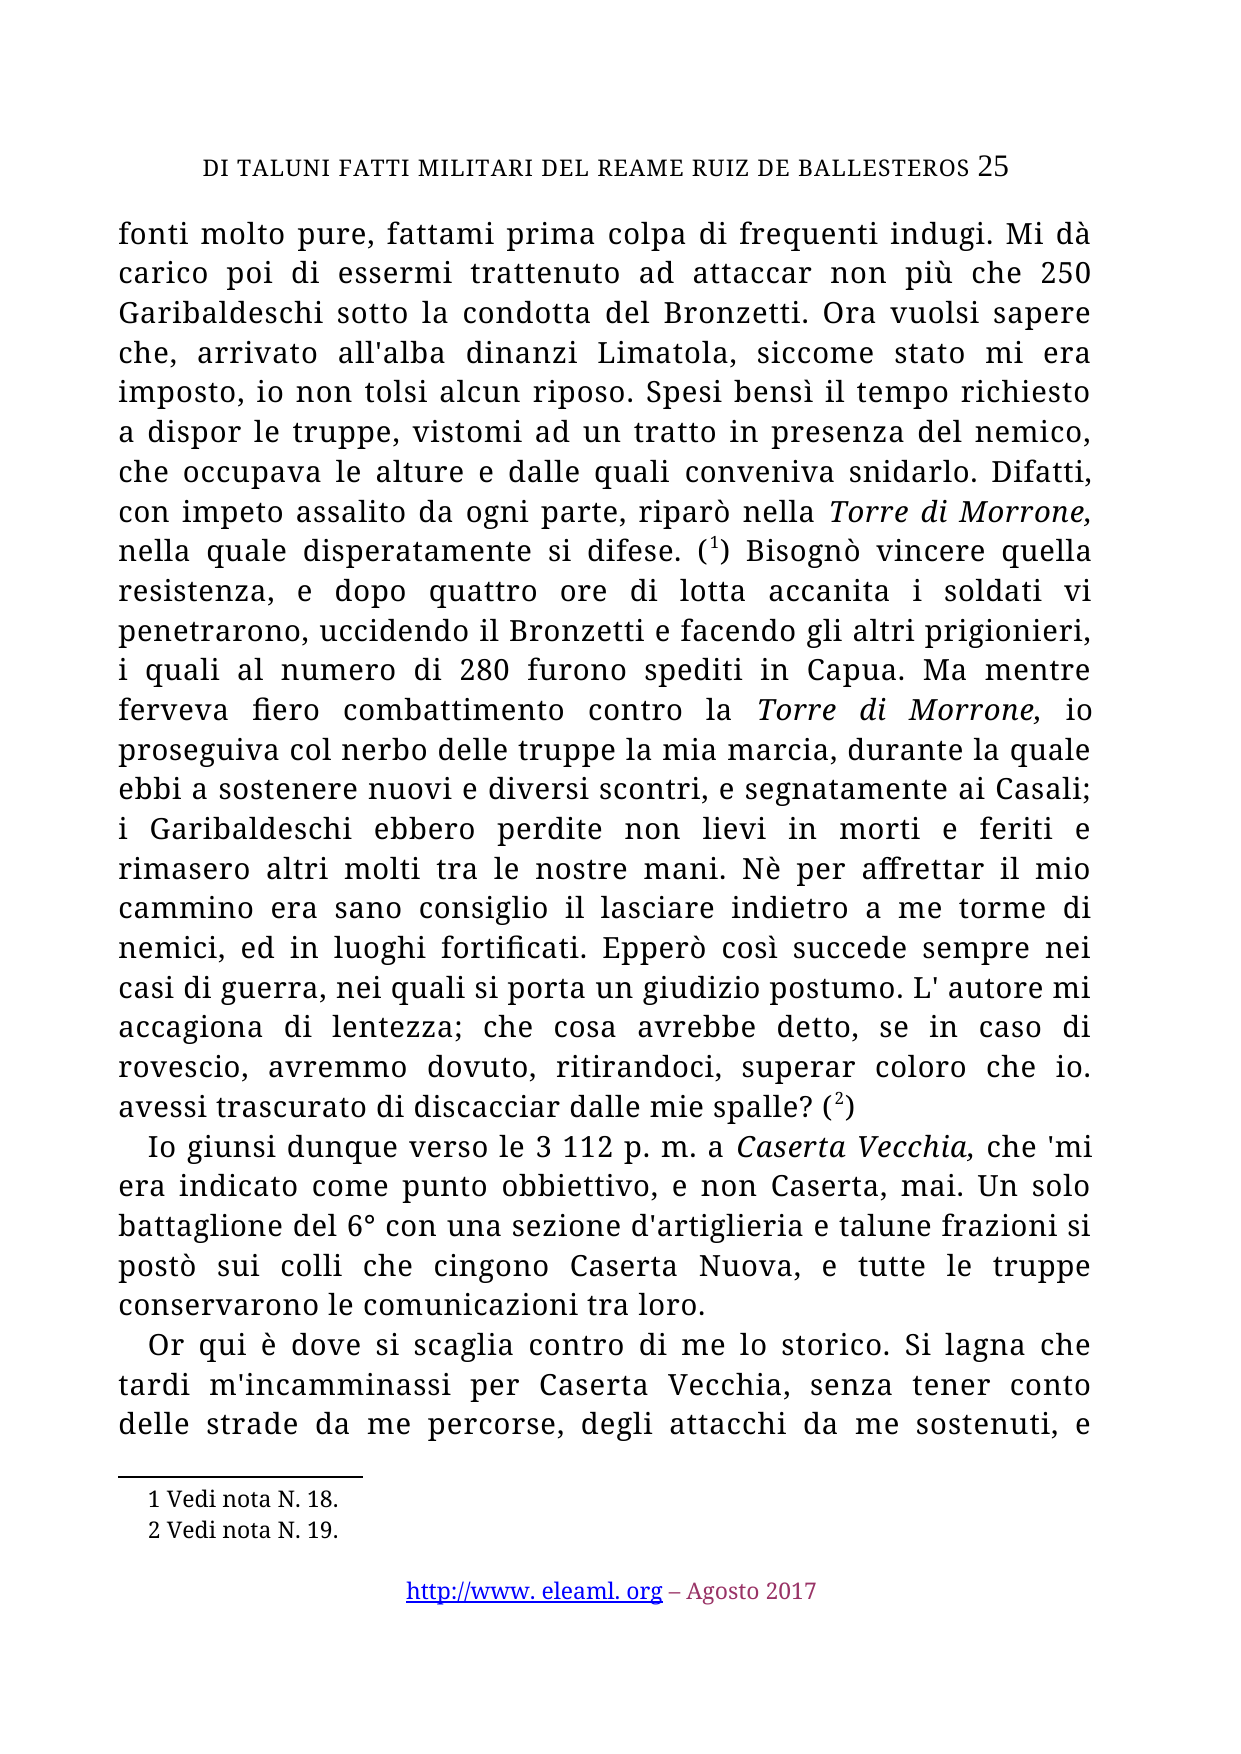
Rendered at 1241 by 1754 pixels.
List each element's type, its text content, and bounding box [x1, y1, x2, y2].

text Vedi nota N. 18. [118, 1483, 1093, 1514]
text Vedi nota N. 19. [118, 1514, 1093, 1546]
text Or qui è dove si scaglia contro di me lo storico. Si lagna che tardi m'incamminassi per Caserta Vecchia, senza tener conto delle strade da me percorse, degli attacchi da me sostenuti, e [118, 1324, 1093, 1443]
text Io giunsi dunque verso le 3 112 p. m. a Caserta Vecchia, che 'mi era indicato come punto obbiettivo, e non Caserta, mai. Un solo battaglione del 6° con una sezione d'artiglieria e talune frazioni si postò sui colli che cingono Caserta Nuova, e tutte le truppe conservarono le comunicazioni tra loro. [118, 1126, 1093, 1324]
text fonti molto pure, fattami prima colpa di frequenti indugi. Mi dà carico poi di essermi trattenuto ad attaccar non più che 250 Garibaldeschi sotto la condotta del Bronzetti. Ora vuolsi sapere che, arrivato all'alba dinanzi Limatola, siccome stato mi era imposto, io non tolsi alcun riposo. Spesi bensì il tempo richiesto a dispor le truppe, vistomi ad un tratto in presenza del nemico, che occupava le alture e dalle quali conveniva snidarlo. Difatti, con impeto assalito da ogni parte, riparò nella Torre di Morrone, nella quale disperatamente si difese. () Bisognò vincere quella resistenza, e dopo quattro ore di lotta accanita i soldati vi penetrarono, uccidendo il Bronzetti e facendo gli altri prigionieri, i quali al numero di 280 furono spediti in Capua. Ma mentre ferveva fiero combattimento contro la Torre di Morrone, io proseguiva col nerbo delle truppe la mia marcia, durante la quale ebbi a sostenere nuovi e diversi scontri, e segnatamente ai Casali; i Garibaldeschi ebbero perdite non lievi in morti e feriti e rimasero altri molti tra le nostre mani. Nè per affrettar il mio cammino era sano consiglio il lasciare indietro a me torme di nemici, ed in luoghi fortificati. Epperò così succede sempre nei casi di guerra, nei quali si porta un giudizio postumo. L' autore mi accagiona di lentezza; che cosa avrebbe detto, se in caso di rovescio, avremmo dovuto, ritirandoci, superar coloro che io. avessi trascurato di discacciar dalle mie spalle? () [118, 213, 1093, 1126]
